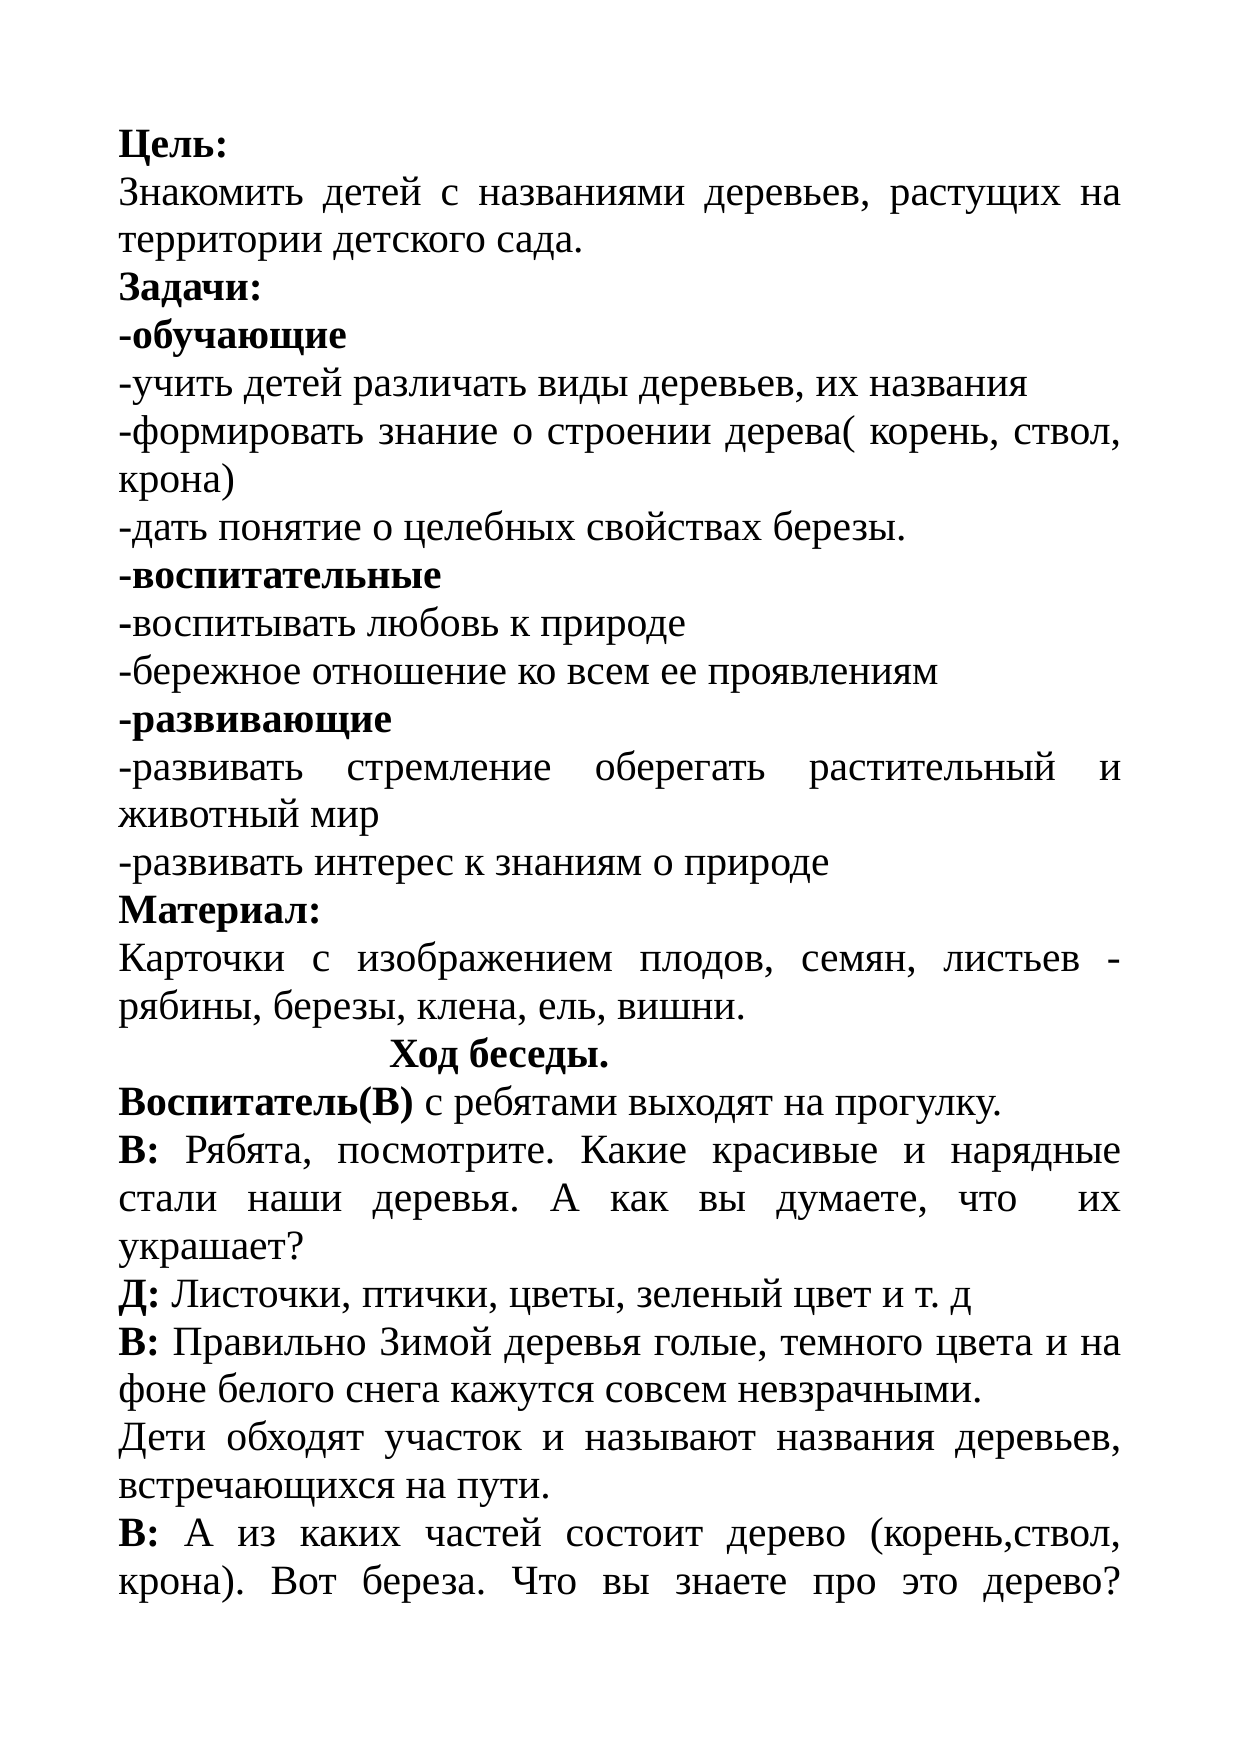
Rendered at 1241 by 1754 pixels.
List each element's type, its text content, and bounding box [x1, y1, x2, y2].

text -развивающие [118, 693, 1122, 741]
text -воспитывать любовь к природе [118, 597, 1122, 645]
text Дети обходят участок и называют названия деревьев, встречающихся на пути. [118, 1412, 1122, 1508]
text -дать понятие о целебных свойствах березы. [118, 501, 1122, 549]
text Ход беседы. [118, 1028, 1122, 1076]
text -бережное отношение ко всем ее проявлениям [118, 645, 1122, 693]
text Знакомить детей с названиями деревьев, растущих на территории детского сада. [118, 166, 1122, 262]
text Цель: [118, 118, 1122, 166]
text Карточки с изображением плодов, семян, листьев -рябины, березы, клена, ель, вишни. [118, 933, 1122, 1028]
text Д: Листочки, птички, цветы, зеленый цвет и т. д [118, 1268, 1122, 1316]
text Задачи: [118, 262, 1122, 310]
text -воспитательные [118, 549, 1122, 597]
text -формировать знание о строении дерева( корень, ствол, крона) [118, 406, 1122, 501]
text -обучающие [118, 310, 1122, 358]
text Воспитатель(В) с ребятами выходят на прогулку. [118, 1076, 1122, 1124]
text -развивать интерес к знаниям о природе [118, 837, 1122, 885]
text Материал: [118, 885, 1122, 933]
text -учить детей различать виды деревьев, их названия [118, 358, 1122, 406]
text В: Рябята, посмотрите. Какие красивые и нарядные стали наши деревья. А как вы думаете, что их украшает? [118, 1124, 1122, 1268]
text В: Правильно Зимой деревья голые, темного цвета и на фоне белого снега кажутся совсем невзрачными. [118, 1316, 1122, 1412]
text -развивать стремление оберегать растительный и животный мир [118, 741, 1122, 837]
text В: А из каких частей состоит дерево (корень,ствол, крона). Вот береза. Что вы знаете про это дерево? [118, 1508, 1122, 1603]
